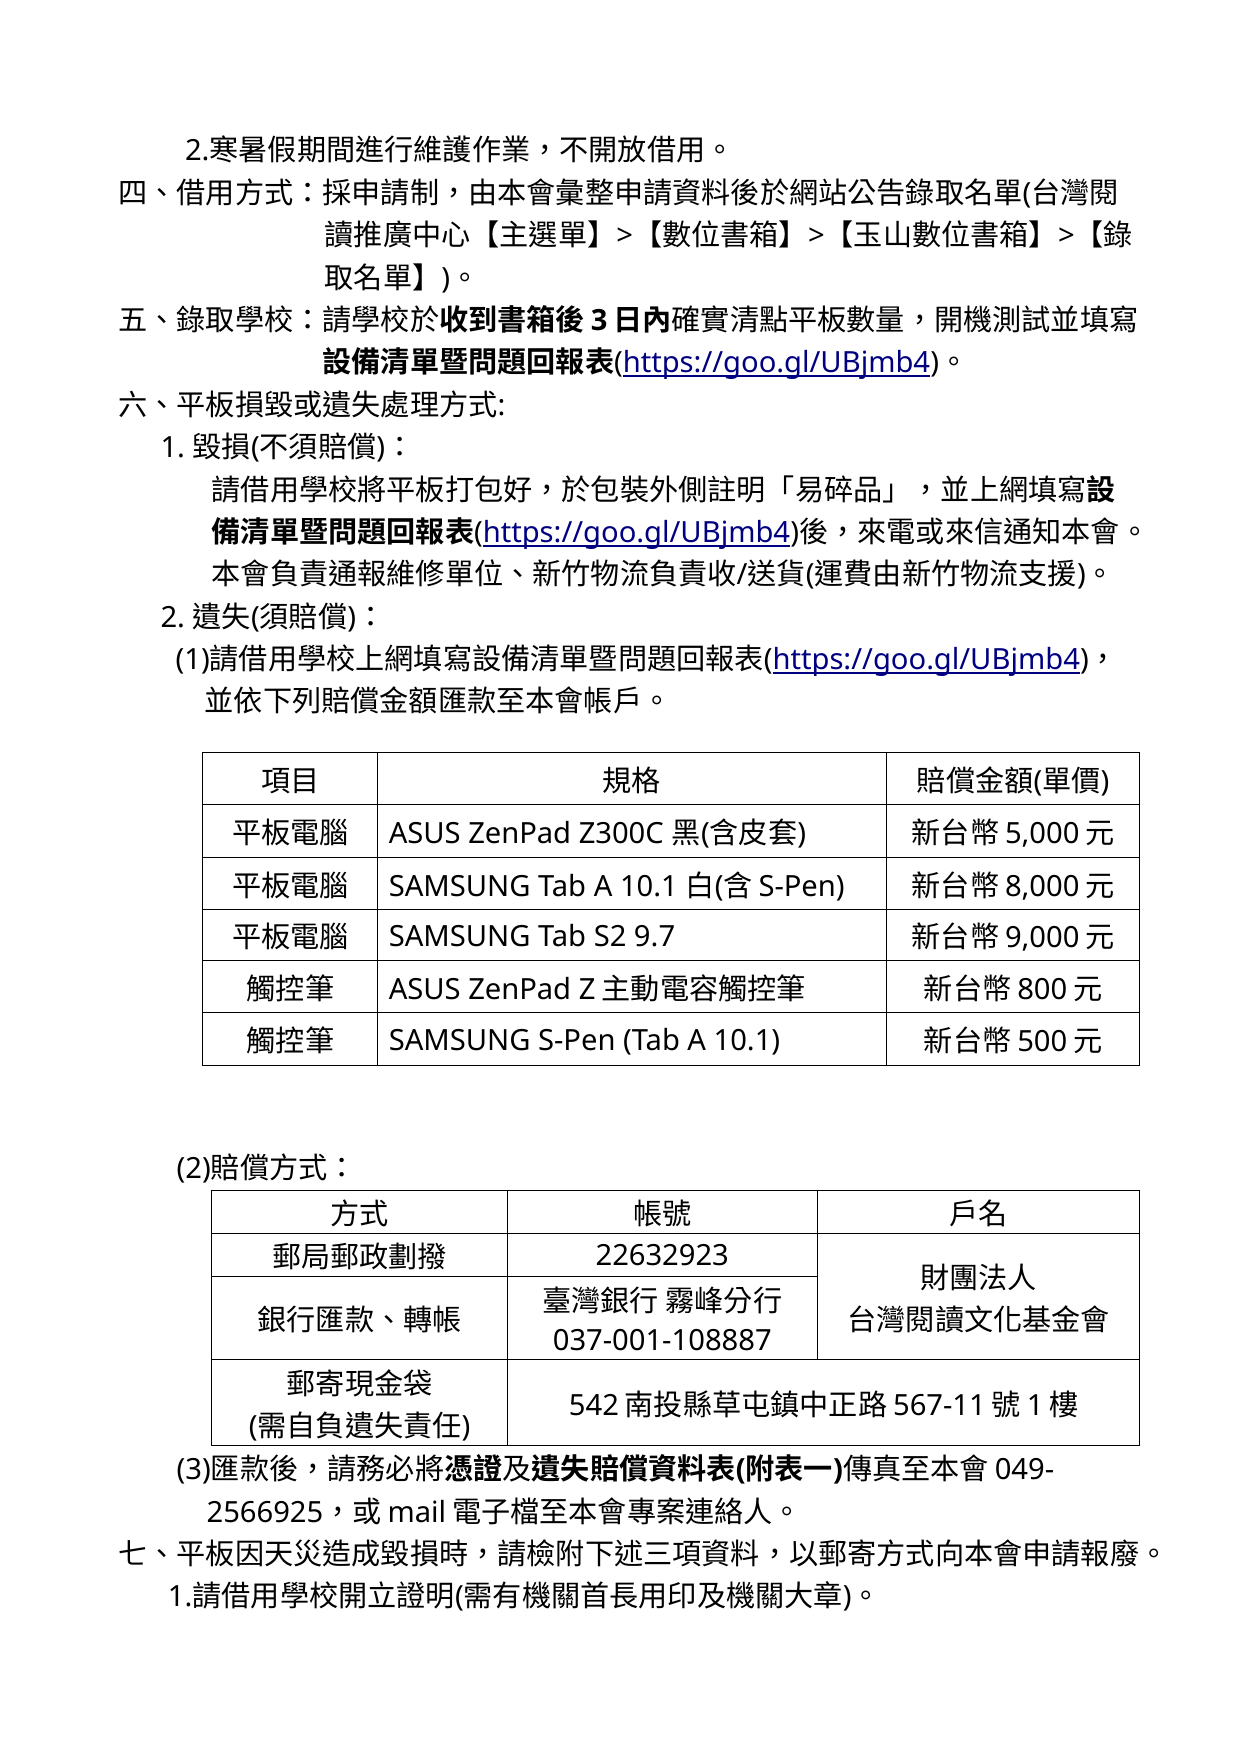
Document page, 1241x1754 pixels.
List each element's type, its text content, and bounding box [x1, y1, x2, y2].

table_header 帳號 [508, 1191, 817, 1233]
table_cell 郵寄現金袋 (需自負遺失責任) [212, 1360, 507, 1445]
table_header 方式 [212, 1191, 507, 1233]
table_header 規格 [378, 753, 886, 804]
table_header 項目 [203, 753, 377, 804]
table_cell 銀行匯款、轉帳 [212, 1277, 507, 1359]
table_cell 平板電腦 [203, 805, 377, 857]
table_cell 新台幣500元 [887, 1013, 1139, 1065]
table_cell ASUS ZenPad Z300C 黑(含皮套) [378, 805, 886, 857]
table_cell SAMSUNG Tab A 10.1 白(含S-Pen) [378, 858, 886, 909]
table_cell 22632923 [508, 1234, 817, 1276]
text (2)賠償方式： [118, 1145, 1140, 1187]
table_cell 財團法人 台灣閱讀文化基金會 [818, 1234, 1139, 1359]
table_cell 觸控筆 [203, 1013, 377, 1065]
text 請借用學校將平板打包好，於包裝外側註明「易碎品」，並上網填寫設備清單暨問題回報表(https://goo.gl/UBjmb4)後，來電或來信通知本會。本會負責通報維修單位、新竹物流負責收/送貨(運費由新竹物流支援)。 [211, 466, 1140, 593]
text 六、平板損毀或遺失處理方式: [118, 381, 1140, 424]
table_cell 542南投縣草屯鎮中正路567-11號1樓 [508, 1360, 1139, 1445]
text 2.寒暑假期間進行維護作業，不開放借用。 [168, 127, 1140, 169]
table_cell 郵局郵政劃撥 [212, 1234, 507, 1276]
text (1)請借用學校上網填寫設備清單暨問題回報表(https://goo.gl/UBjmb4)，並依下列賠償金額匯款至本會帳戶。 [175, 636, 1140, 720]
table_header 賠償金額(單價) [887, 753, 1139, 804]
table_cell 新台幣5,000元 [887, 805, 1139, 857]
text 2. 遺失(須賠償)： [145, 593, 1140, 636]
table_cell ASUS ZenPad Z主動電容觸控筆 [378, 961, 886, 1012]
text 五、錄取學校：請學校於收到書箱後3日內確實清點平板數量，開機測試並填寫設備清單暨問題回報表(https://goo.gl/UBjmb4)。 [118, 297, 1140, 381]
table_cell 臺灣銀行 霧峰分行 037-001-108887 [508, 1277, 817, 1359]
text 四、借用方式：採申請制，由本會彙整申請資料後於網站公告錄取名單(台灣閱讀推廣中心【主選單】>【數位書箱】>【玉山數位書箱】>【錄取名單】)。 [118, 169, 1140, 297]
table_cell 新台幣800元 [887, 961, 1139, 1012]
text (3)匯款後，請務必將憑證及遺失賠償資料表(附表一)傳真至本會049-2566925，或mail電子檔至本會專案連絡人。 [176, 1446, 1140, 1531]
table_cell 新台幣8,000元 [887, 858, 1139, 909]
table_cell SAMSUNG Tab S2 9.7 [378, 910, 886, 960]
table_cell 平板電腦 [203, 858, 377, 909]
table_cell 新台幣9,000元 [887, 910, 1139, 960]
text 1.請借用學校開立證明(需有機關首長用印及機關大章)。 [118, 1573, 1140, 1615]
text 七、平板因天災造成毀損時，請檢附下述三項資料，以郵寄方式向本會申請報廢。 [118, 1531, 1140, 1573]
table_cell SAMSUNG S-Pen (Tab A 10.1) [378, 1013, 886, 1065]
table_cell 觸控筆 [203, 961, 377, 1012]
table_header 戶名 [818, 1191, 1139, 1233]
text 1. 毀損(不須賠償)： [145, 424, 1140, 466]
table_cell 平板電腦 [203, 910, 377, 960]
